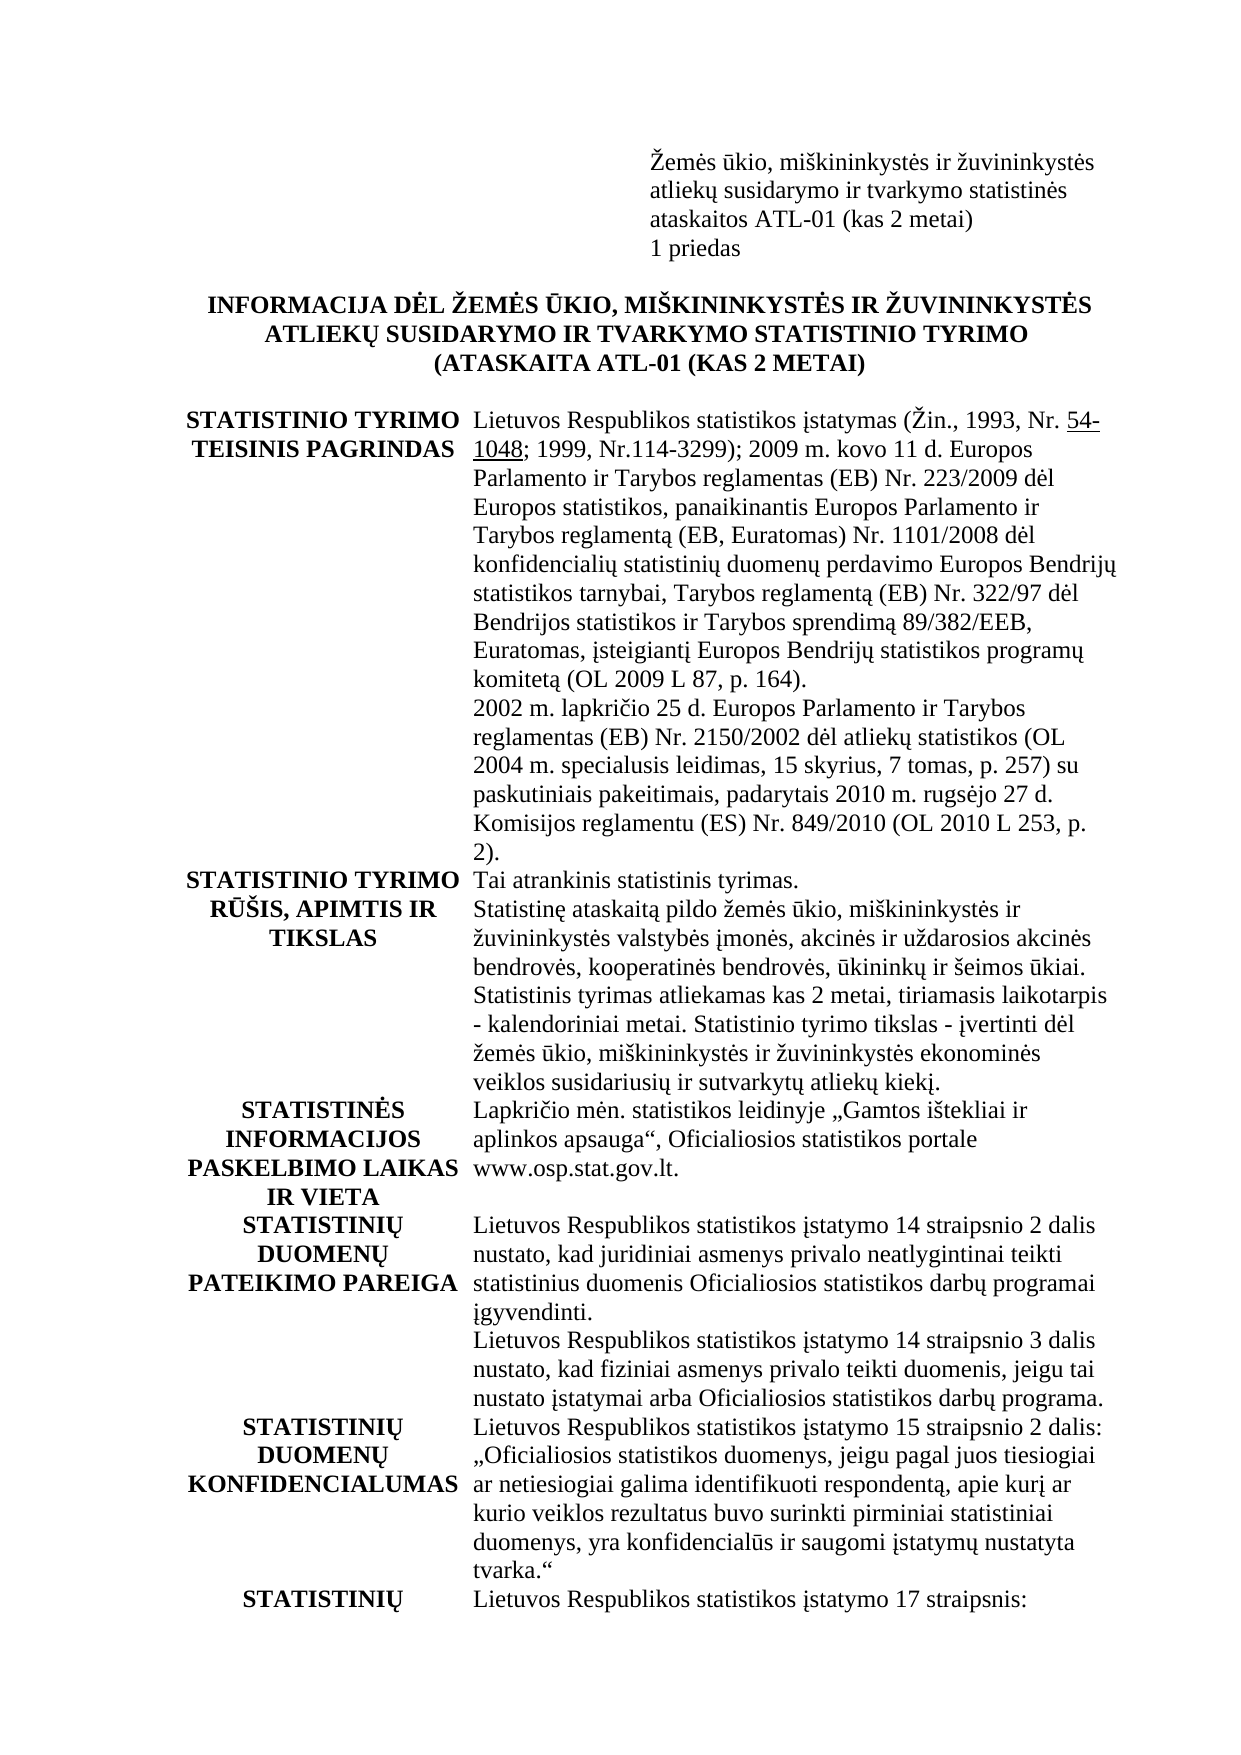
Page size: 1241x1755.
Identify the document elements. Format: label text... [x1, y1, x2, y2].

table_header Lietuvos Respublikos statistikos įstatymas (Žin., 1993, Nr. 54-1048; 1999, Nr.114-3299); 2009 m. kovo 11 d. Europos Parlamento ir Tarybos reglamentas (EB) Nr. 223/2009 dėl Europos statistikos, panaikinantis Europos Parlamento ir Tarybos reglamentą (EB, Euratomas) Nr. 1101/2008 dėl konfidencialių statistinių duomenų perdavimo Europos Bendrijų statistikos tarnybai, Tarybos reglamentą (EB) Nr. 322/97 dėl Bendrijos statistikos ir Tarybos sprendimą 89/382/EEB, Euratomas, įsteigiantį Europos Bendrijų statistikos programų komitetą (OL 2009 L 87, p. 164). 2002 m. lapkričio 25 d. Europos Parlamento ir Tarybos reglamentas (EB) Nr. 2150/2002 dėl atliekų statistikos (OL 2004 m. specialusis leidimas, 15 skyrius, 7 tomas, p. 257) su paskutiniais pakeitimais, padarytais 2010 m. rugsėjo 27 d. Komisijos reglamentu (ES) Nr. 849/2010 (OL 2010 L 253, p. 2). [469, 406, 1122, 866]
table_cell Tai atrankinis statistinis tyrimas. Statistinę ataskaitą pildo žemės ūkio, miškininkystės ir žuvininkystės valstybės įmonės, akcinės ir uždarosios akcinės bendrovės, kooperatinės bendrovės, ūkininkų ir šeimos ūkiai. Statistinis tyrimas atliekamas kas 2 metai, tiriamasis laikotarpis - kalendoriniai metai. Statistinio tyrimo tikslas - įvertinti dėl žemės ūkio, miškininkystės ir žuvininkystės ekonominės veiklos susidariusių ir sutvarkytų atliekų kiekį. [469, 866, 1122, 1096]
text INFORMACIJA DĖL ŽEMĖS ŪKIO, MIŠKININKYSTĖS IR ŽUVININKYSTĖS ATLIEKŲ SUSIDARYMO IR TVARKYMO STATISTINIO TYRIMO [177, 291, 1122, 348]
table_cell Lietuvos Respublikos statistikos įstatymo 15 straipsnio 2 dalis: „Oficialiosios statistikos duomenys, jeigu pagal juos tiesiogiai ar netiesiogiai galima identifikuoti respondentą, apie kurį ar kurio veiklos rezultatus buvo surinkti pirminiai statistiniai duomenys, yra konfidencialūs ir saugomi įstatymų nustatyta tvarka.“ [469, 1412, 1122, 1584]
text (ATASKAITA ATL-01 (KAS 2 METAI) [177, 348, 1122, 377]
table_cell Lietuvos Respublikos statistikos įstatymo 14 straipsnio 2 dalis nustato, kad juridiniai asmenys privalo neatlygintinai teikti statistinius duomenis Oficialiosios statistikos darbų programai įgyvendinti. Lietuvos Respublikos statistikos įstatymo 14 straipsnio 3 dalis nustato, kad fiziniai asmenys privalo teikti duomenis, jeigu tai nustato įstatymai arba Oficialiosios statistikos darbų programa. [469, 1211, 1122, 1412]
table_cell Lapkričio mėn. statistikos leidinyje „Gamtos ištekliai ir aplinkos apsauga“, Oficialiosios statistikos portale www.osp.stat.gov.lt. [469, 1096, 1122, 1211]
table_cell Lietuvos Respublikos statistikos įstatymo 17 straipsnis: [469, 1584, 1122, 1613]
table_cell STATISTINIŲ DUOMENŲ PATEIKIMO PAREIGA [177, 1211, 469, 1412]
table_cell STATISTINIŲ DUOMENŲ KONFIDENCIALUMAS [177, 1412, 469, 1584]
text 1 priedas [649, 233, 1122, 262]
table_cell STATISTINĖS INFORMACIJOS PASKELBIMO LAIKAS IR VIETA [177, 1096, 469, 1211]
table_cell STATISTINIO TYRIMO RŪŠIS, APIMTIS IR TIKSLAS [177, 866, 469, 1096]
table_cell STATISTINIŲ [177, 1584, 469, 1613]
table_header STATISTINIO TYRIMO TEISINIS PAGRINDAS [177, 406, 469, 866]
text Žemės ūkio, miškininkystės ir žuvininkystės atliekų susidarymo ir tvarkymo statistinės ataskaitos ATL-01 (kas 2 metai) [649, 147, 1122, 233]
